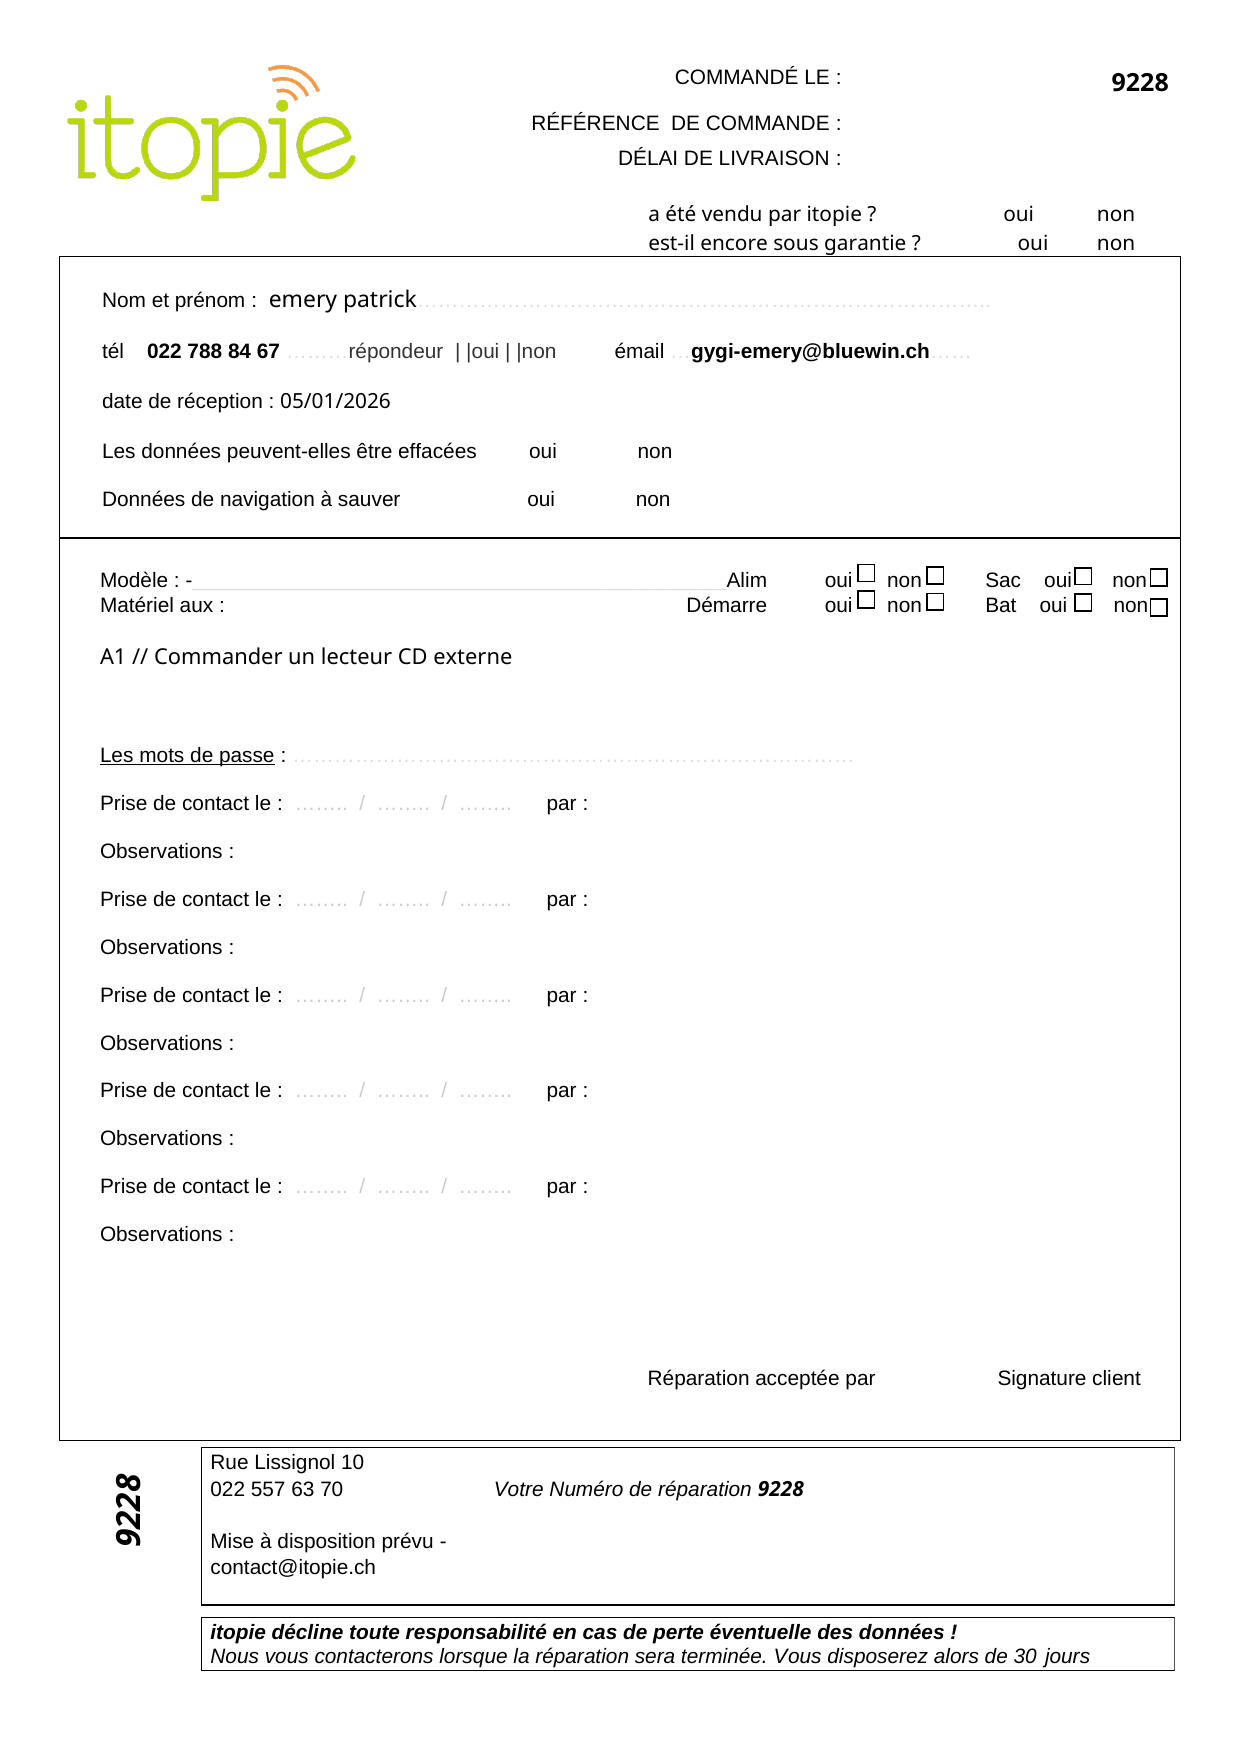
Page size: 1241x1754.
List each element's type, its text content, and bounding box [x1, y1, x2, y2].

table_header 9228 [59, 1441, 195, 1677]
text Modèle : - Alim oui non Sac oui non [879, 562, 925, 590]
text est-il encore sous garantie ? oui non [59, 228, 1181, 256]
table_cell DÉLAI DE LIVRAISON : [490, 140, 847, 175]
table_header COMMANDÉ LE : [490, 59, 847, 104]
text Prise de contact le : …….. / …….. / …….. par : [60, 788, 1180, 815]
text Observations : [60, 1219, 1180, 1246]
table_cell itopie décline toute responsabilité en cas de perte éventuelle des données ! Nous vous contacterons lorsque la réparation sera terminée. Vous disposerez alors de 30 jours [195, 1611, 1180, 1677]
text Prise de contact le : …….. / …….. / …….. par : [60, 883, 1180, 911]
table_cell [847, 105, 1180, 140]
text Prise de contact le : …….. / …….. / …….. par : [60, 1171, 1180, 1198]
table_header Rue Lissignol 10 022 557 63 70 Votre Numéro de réparation 9228 Mise à disposition prévu - contact@itopie.ch [195, 1441, 1180, 1611]
table_cell RÉFÉRENCE DE COMMANDE : [490, 105, 847, 140]
text Prise de contact le : …….. / …….. / …….. par : [60, 1075, 1180, 1102]
text Modèle : - Alim oui non Sac oui non [948, 562, 1180, 590]
text Prise de contact le : …….. / …….. / …….. par : [60, 979, 1180, 1006]
text Les mots de passe : ……………………………………………………………………… [60, 740, 1180, 767]
text Nom et prénom : emery patrick……………………………………………………………………….. [60, 280, 1180, 314]
text a été vendu par itopie ? oui non [59, 199, 1181, 228]
text Les données peuvent-elles être effacées oui non [60, 436, 1180, 463]
text Observations : [60, 836, 1180, 863]
text Observations : [60, 931, 1180, 958]
text Observations : [60, 1123, 1180, 1150]
table_header 9228 [847, 59, 1180, 104]
text Matériel aux : Démarre oui non Bat oui non [60, 590, 1180, 617]
text Observations : [60, 1027, 1180, 1054]
text Modèle : - Alim oui non Sac oui non [60, 562, 856, 590]
text Réparation acceptée par Signature client [60, 1363, 1180, 1390]
picture [67, 65, 356, 201]
text A1 // Commander un lecteur CD externe [60, 638, 1180, 671]
text Données de navigation à sauver oui non [60, 484, 1180, 511]
text date de réception : 05/01/2026 [60, 383, 1180, 415]
table_cell [847, 140, 1180, 175]
text tél 022 788 84 67 ………répondeur | |oui | |non émail …gygi-emery@bluewin.ch…… [60, 335, 1180, 362]
